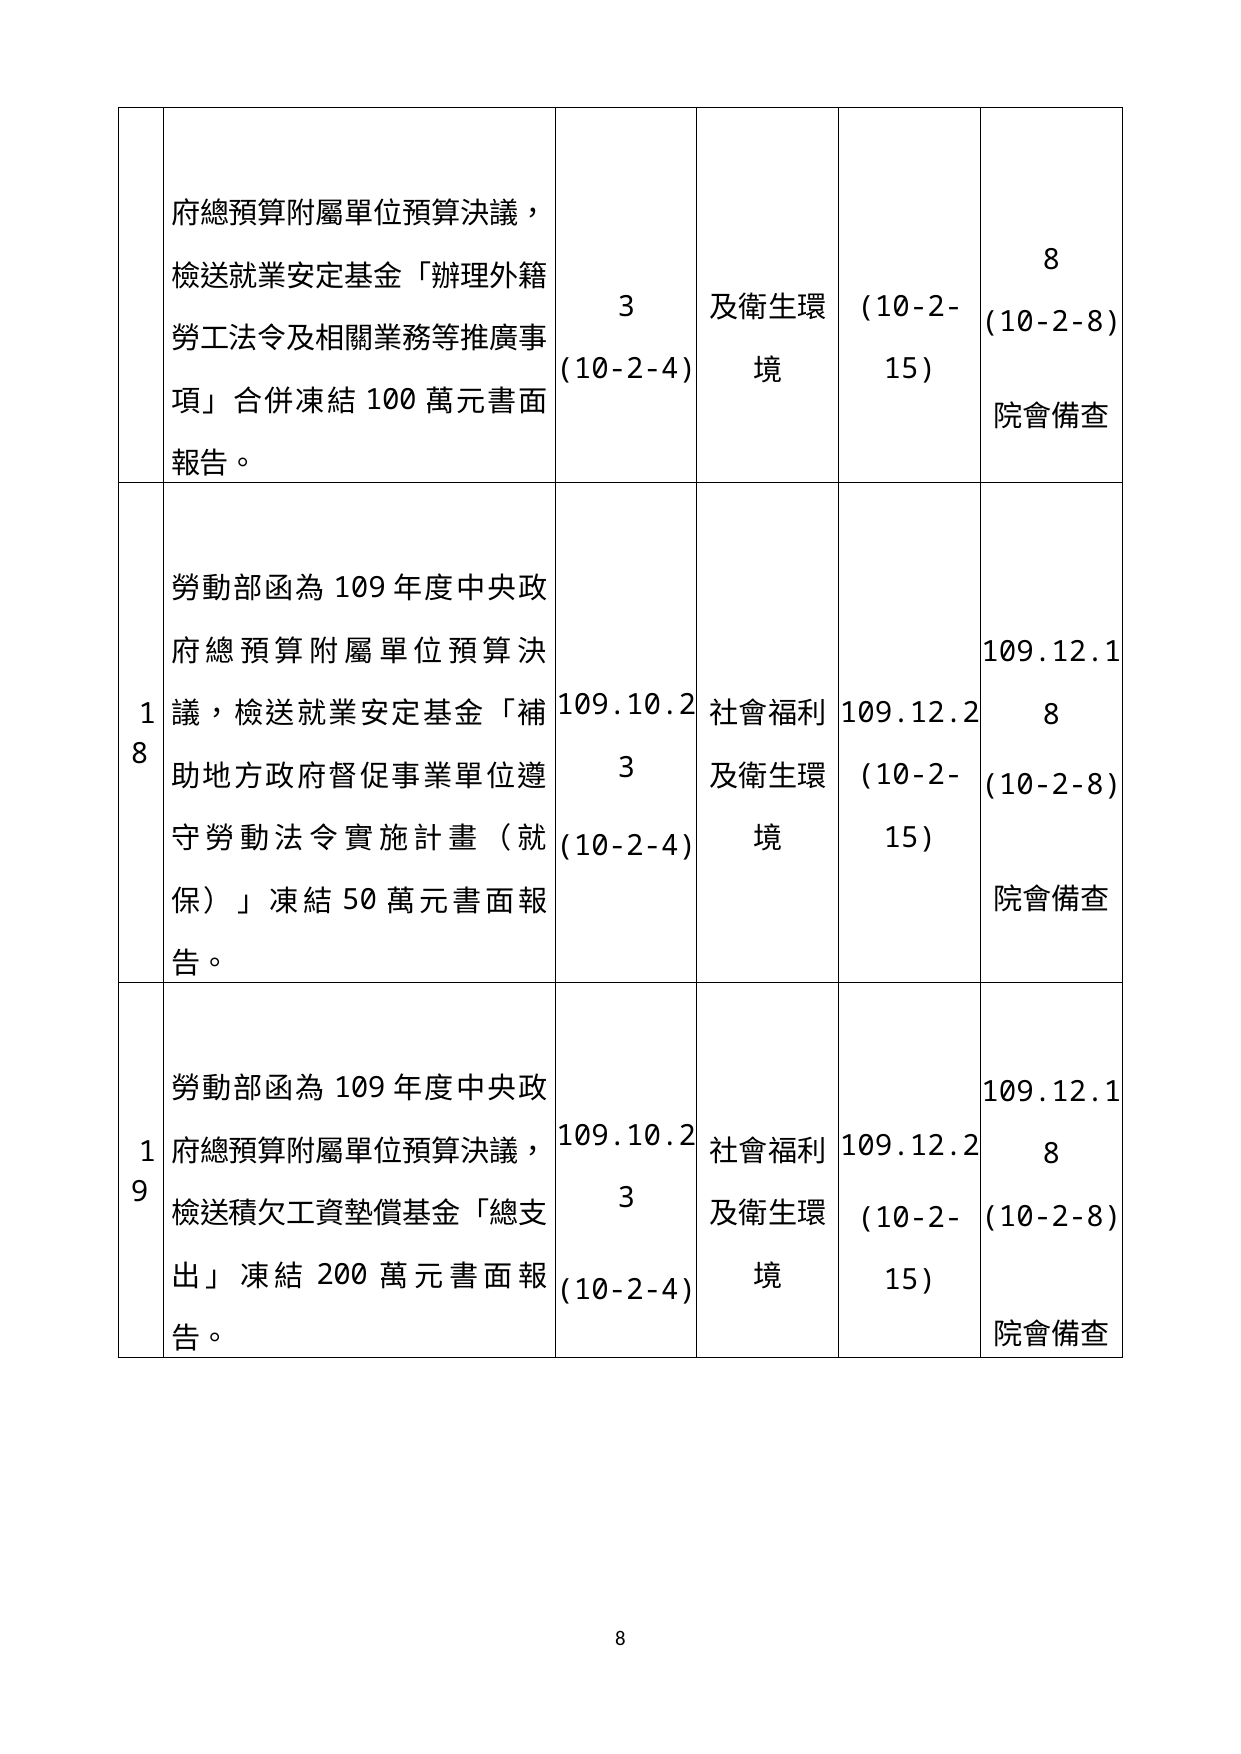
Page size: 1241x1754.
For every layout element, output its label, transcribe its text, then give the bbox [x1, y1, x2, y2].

table_cell [119, 108, 163, 482]
table_cell 勞動部函為109年度中央政府總預算附屬單位預算決議，檢送積欠工資墊償基金「總支出」凍結200萬元書面報告。 [164, 983, 555, 1357]
table_cell 109.12.2 (10-2-15) [839, 108, 980, 482]
table_cell 109.12.18 (10-2-8) 院會備查 [981, 483, 1122, 982]
table_cell 勞動部函為109年度中央政府總預算附屬單位預算決議，檢送就業安定基金「補助地方政府督促事業單位遵守勞動法令實施計畫（就保）」凍結50萬元書面報告。 [164, 483, 555, 982]
table_cell 109.12.2 (10-2-15) [839, 983, 980, 1357]
table_cell 社會福利及衛生環境 [697, 983, 838, 1357]
table_cell 府總預算附屬單位預算決議，檢送就業安定基金「辦理外籍勞工法令及相關業務等推廣事項」合併凍結100萬元書面報告。 [164, 108, 555, 482]
table_cell 109.12.2 (10-2-15) [839, 483, 980, 982]
table_cell [119, 483, 163, 982]
table_cell [119, 983, 163, 1357]
table_cell 109.12.18 (10-2-8) 院會備查 [981, 983, 1122, 1357]
table_cell 109.10.23 (10-2-4) [556, 483, 696, 982]
table_cell 及衛生環境 [697, 108, 838, 482]
table_cell 109.12.18 (10-2-8) 院會備查 [981, 108, 1122, 482]
table_cell 109.10.23 (10-2-4) [556, 983, 696, 1357]
table_cell 3 (10-2-4) [556, 108, 696, 482]
table_cell 社會福利及衛生環境 [697, 483, 838, 982]
